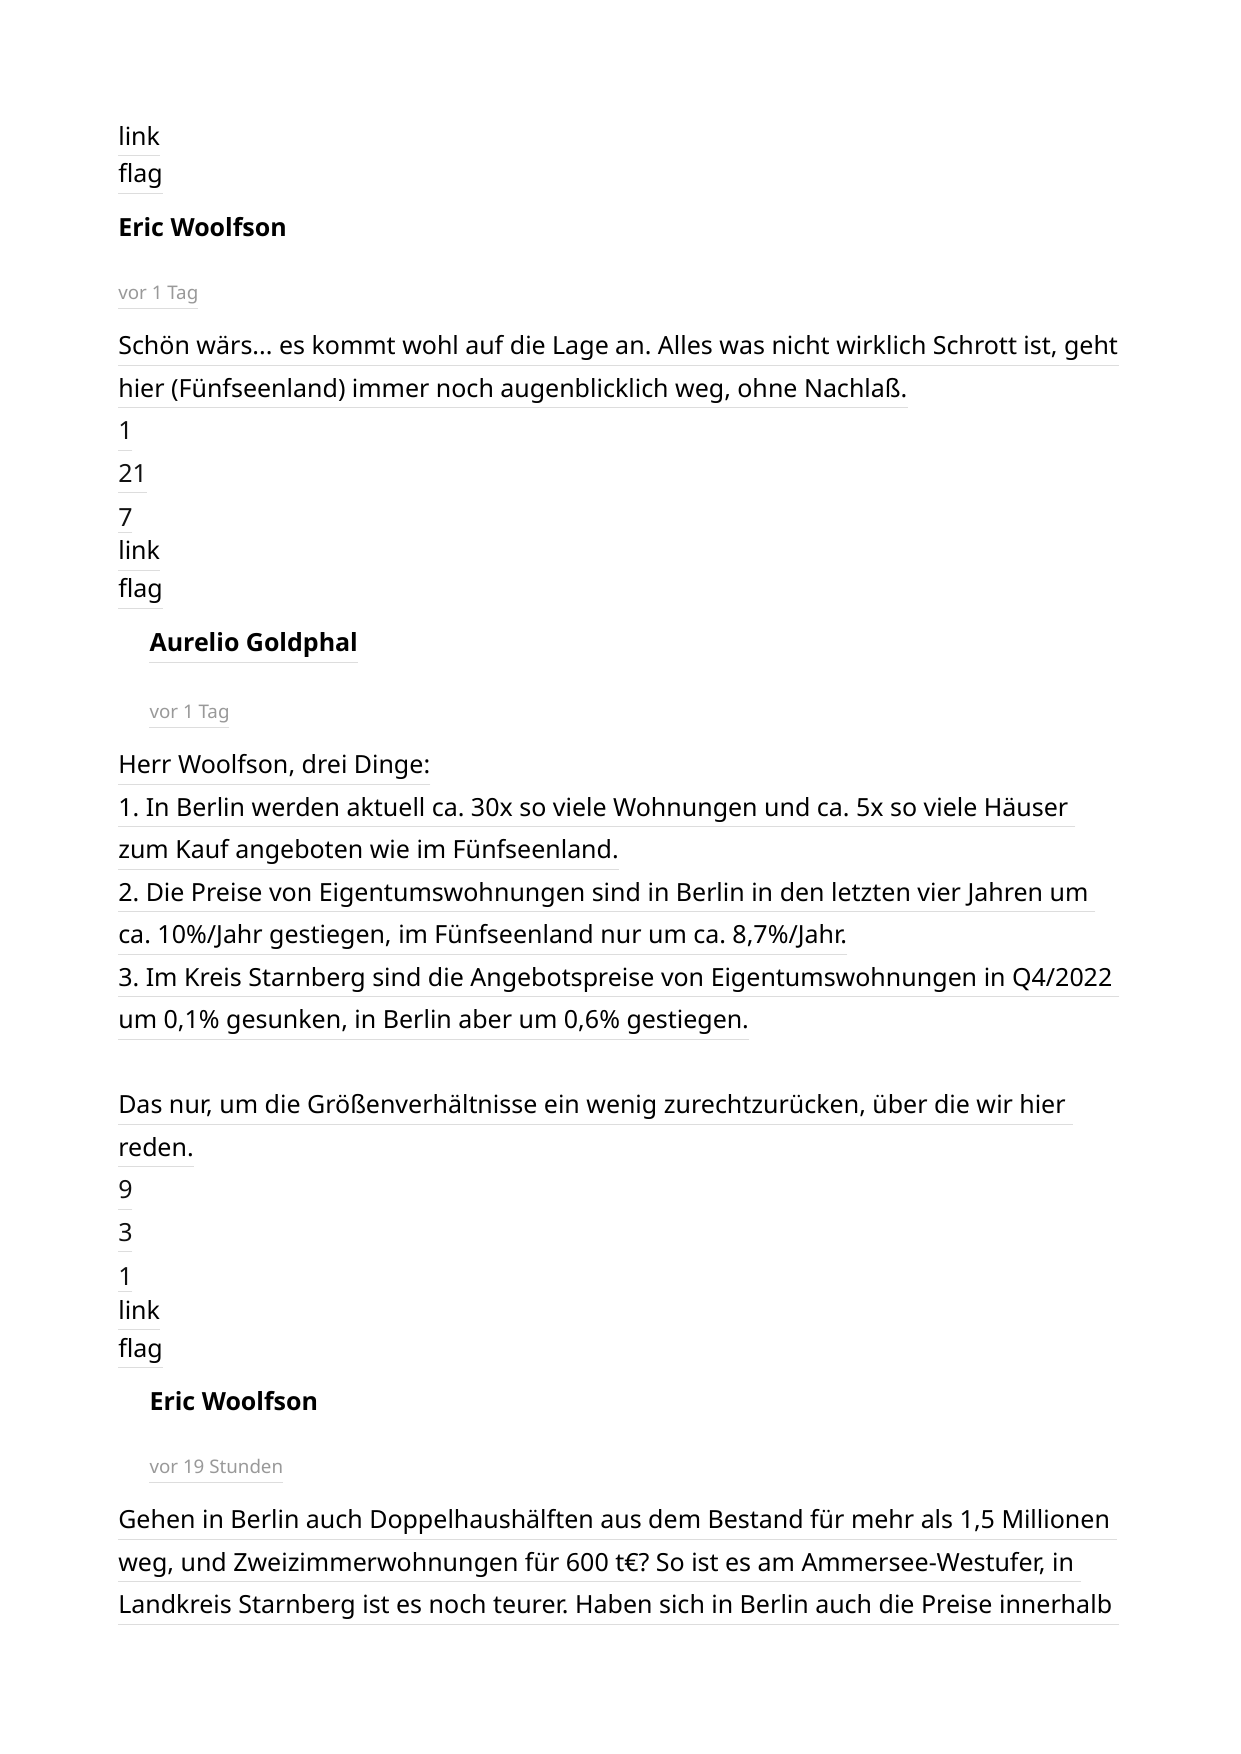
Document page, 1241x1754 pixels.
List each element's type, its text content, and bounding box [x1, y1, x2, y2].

text flag [118, 156, 1122, 194]
text Aurelio Goldphal [149, 625, 1122, 663]
text Eric Woolfson [118, 210, 1122, 244]
text flag [118, 1330, 1122, 1368]
text link [118, 118, 1122, 156]
text vor 1 Tag [118, 279, 1117, 309]
text 3 [118, 1214, 1122, 1252]
text 21 [118, 455, 1122, 493]
text Herr Woolfson, drei Dinge: 1. In Berlin werden aktuell ca. 30x so viele Wohnungen und ca. 5x so viele Häuser zum Kauf angeboten wie im Fünfseenland. 2. Die Preise von Eigentumswohnungen sind in Berlin in den letzten vier Jahren um ca. 10%/Jahr gestiegen, im Fünfseenland nur um ca. 8,7%/Jahr. 3. Im Kreis Starnberg sind die Angebotspreise von Eigentumswohnungen in Q4/2022 um 0,1% gesunken, in Berlin aber um 0,6% gestiegen. Das nur, um die Größenverhältnisse ein wenig zurechtzurücken, über die wir hier reden. [118, 747, 1122, 1167]
text 9 [118, 1172, 1122, 1210]
text 1 [118, 413, 1122, 451]
text Gehen in Berlin auch Doppelhaushälften aus dem Bestand für mehr als 1,5 Millionen weg, und Zweizimmerwohnungen für 600 t€? So ist es am Ammersee-Westufer, in Landkreis Starnberg ist es noch teurer. Haben sich in Berlin auch die Preise innerhalb [118, 1502, 1122, 1625]
text 7 [118, 498, 1122, 533]
text Eric Woolfson [149, 1384, 1122, 1418]
text link [118, 1292, 1122, 1330]
text 1 [118, 1257, 1122, 1292]
text vor 19 Stunden [149, 1453, 1117, 1483]
text Schön wärs... es kommt wohl auf die Lage an. Alles was nicht wirklich Schrott ist, geht hier (Fünfseenland) immer noch augenblicklich weg, ohne Nachlaß. [118, 328, 1122, 408]
text link [118, 533, 1122, 571]
text vor 1 Tag [149, 698, 1117, 728]
text flag [118, 571, 1122, 609]
